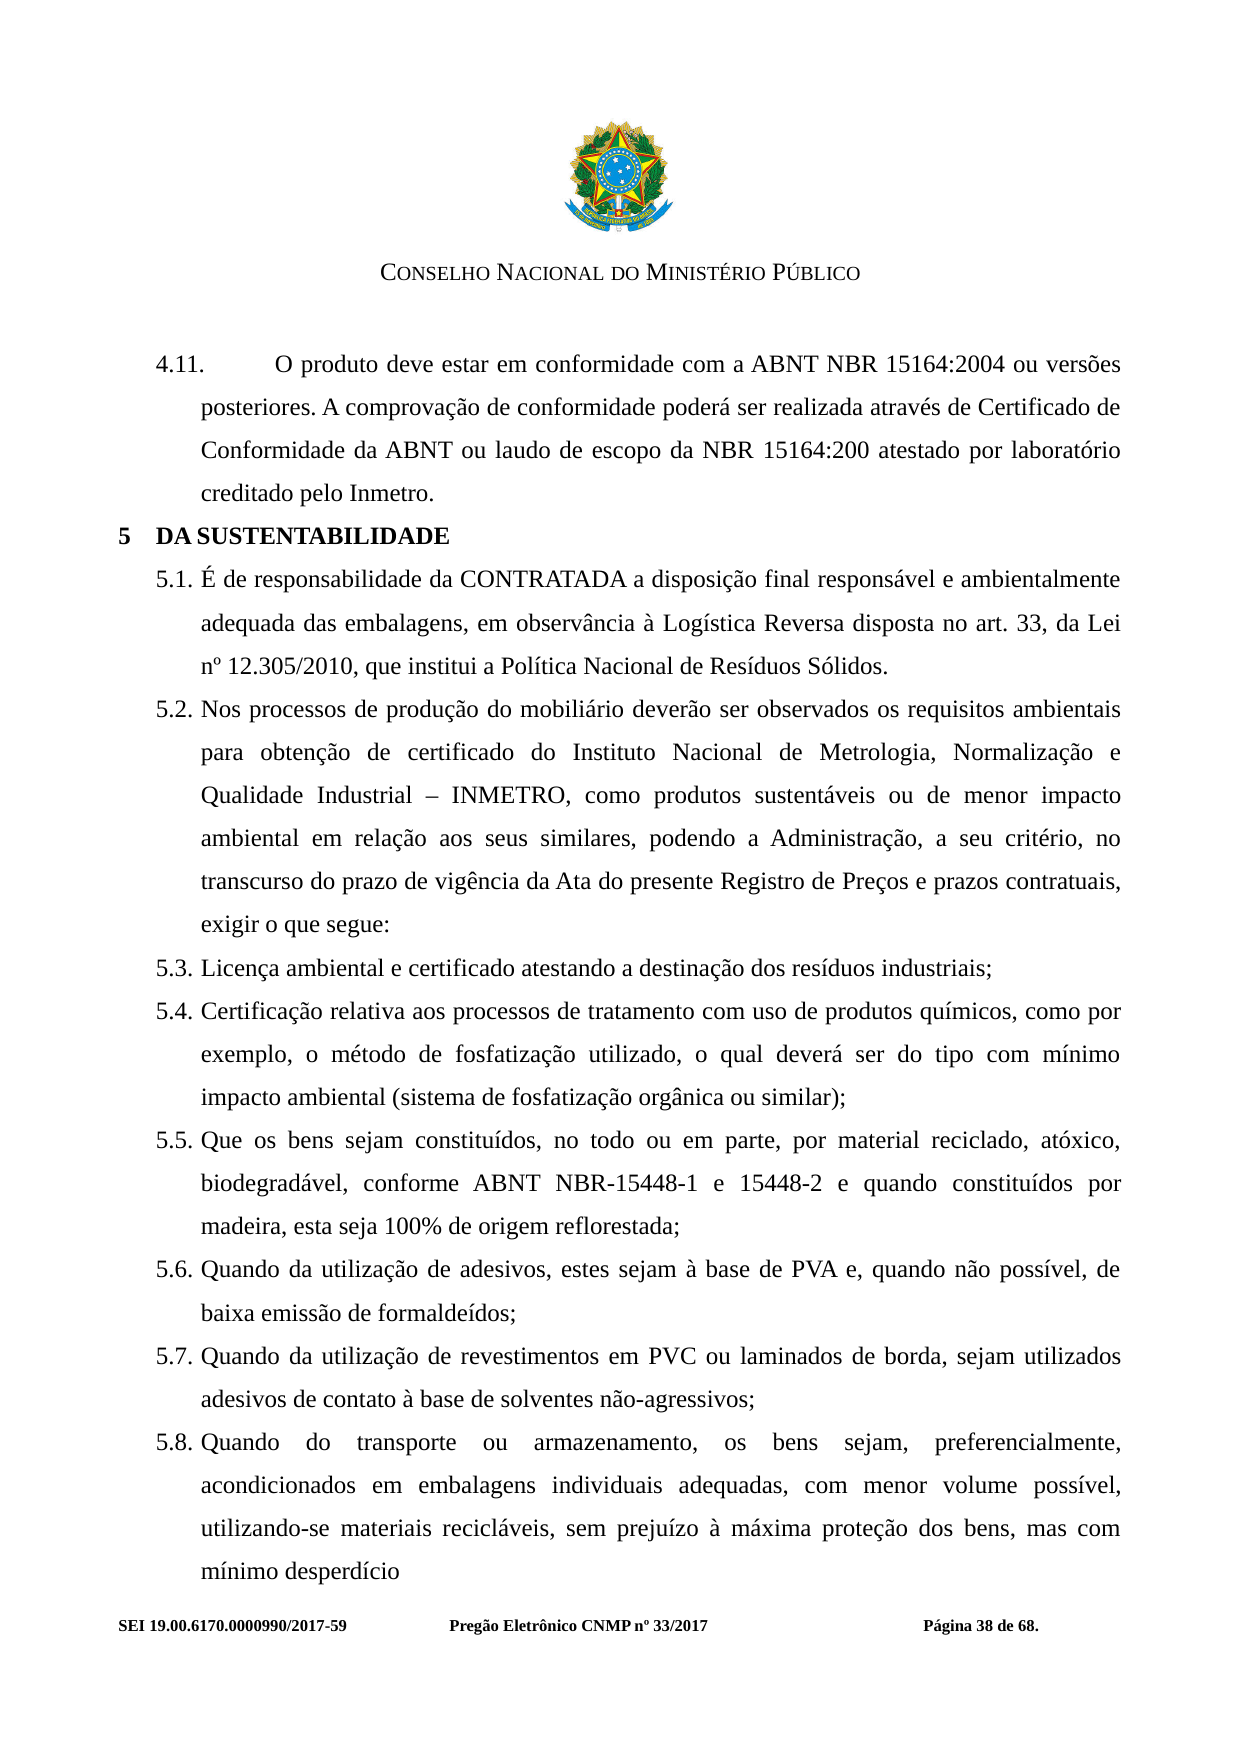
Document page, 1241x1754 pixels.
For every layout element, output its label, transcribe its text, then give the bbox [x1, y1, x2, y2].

list Quando da utilização de adesivos, estes sejam à base de PVA e, quando não possível, de baixa emissão de formaldeídos; [156, 1254, 1122, 1326]
list DA SUSTENTABILIDADE [118, 521, 1122, 550]
list Licença ambiental e certificado atestando a destinação dos resíduos industriais; [156, 953, 1122, 981]
list Certificação relativa aos processos de tratamento com uso de produtos químicos, como por exemplo, o método de fosfatização utilizado, o qual deverá ser do tipo com mínimo impacto ambiental (sistema de fosfatização orgânica ou similar); [156, 996, 1122, 1111]
list Que os bens sejam constituídos, no todo ou em parte, por material reciclado, atóxico, biodegradável, conforme ABNT NBR-15448-1 e 15448-2 e quando constituídos por madeira, esta seja 100% de origem reflorestada; [156, 1125, 1122, 1240]
list É de responsabilidade da CONTRATADA a disposição final responsável e ambientalmente adequada das embalagens, em observância à Logística Reversa disposta no art. 33, da Lei nº 12.305/2010, que institui a Política Nacional de Resíduos Sólidos. [156, 564, 1122, 679]
list Quando do transporte ou armazenamento, os bens sejam, preferencialmente, acondicionados em embalagens individuais adequadas, com menor volume possível, utilizando-se materiais recicláveis, sem prejuízo à máxima proteção dos bens, mas com mínimo desperdício [156, 1427, 1122, 1585]
list O produto deve estar em conformidade com a ABNT NBR 15164:2004 ou versões posteriores. A comprovação de conformidade poderá ser realizada através de Certificado de Conformidade da ABNT ou laudo de escopo da NBR 15164:200 atestado por laboratório creditado pelo Inmetro. [156, 349, 1122, 507]
list Quando da utilização de revestimentos em PVC ou laminados de borda, sejam utilizados adesivos de contato à base de solventes não-agressivos; [156, 1341, 1122, 1413]
list Nos processos de produção do mobiliário deverão ser observados os requisitos ambientais para obtenção de certificado do Instituto Nacional de Metrologia, Normalização e Qualidade Industrial – INMETRO, como produtos sustentáveis ou de menor impacto ambiental em relação aos seus similares, podendo a Administração, a seu critério, no transcurso do prazo de vigência da Ata do presente Registro de Preços e prazos contratuais, exigir o que segue: [156, 694, 1122, 938]
